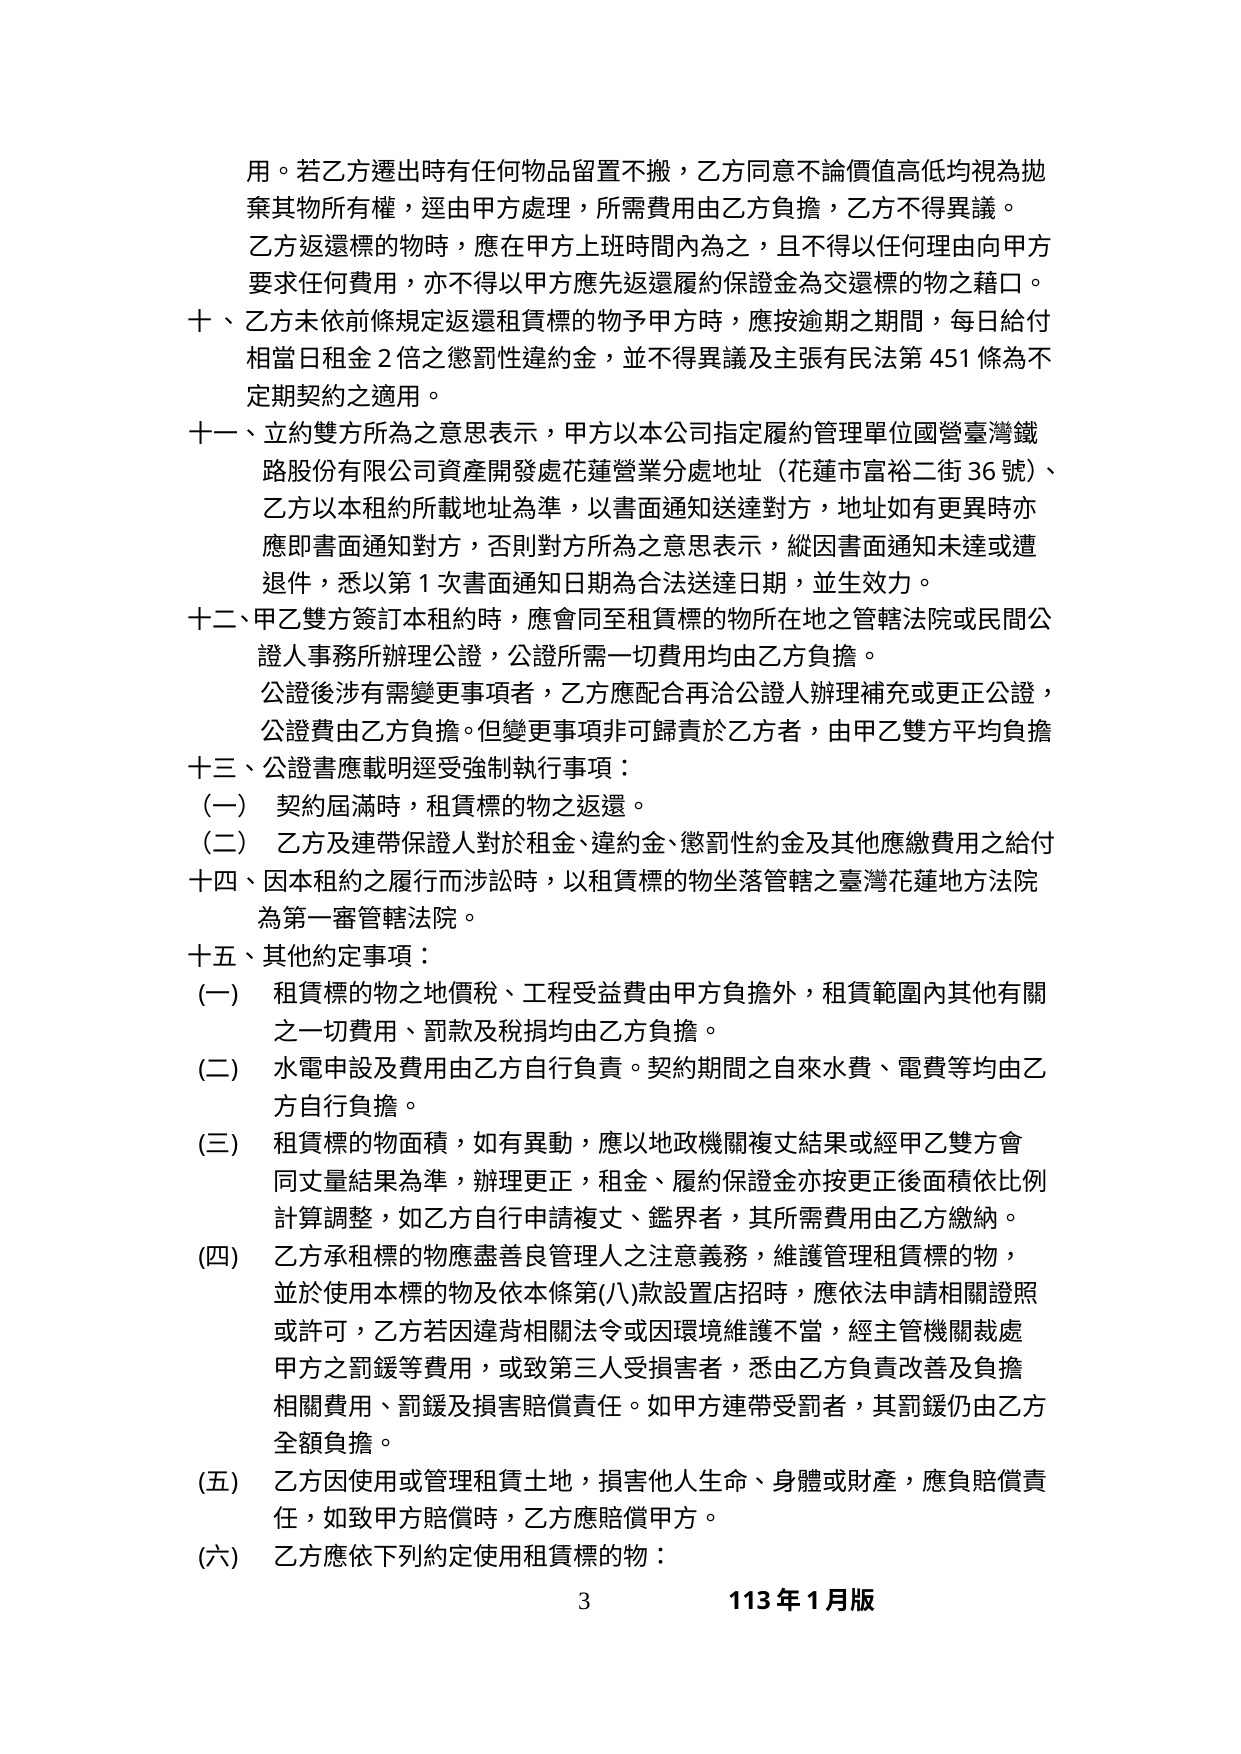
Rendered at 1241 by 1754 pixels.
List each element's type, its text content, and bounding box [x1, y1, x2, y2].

text 十二、甲乙雙方簽訂本租約時，應會同至租賃標的物所在地之管轄法院或民間公證人事務所辦理公證，公證所需一切費用均由乙方負擔。 [187, 600, 1053, 672]
list 乙方應依下列約定使用租賃標的物： [198, 1535, 1047, 1572]
text 十五、其他約定事項： [187, 935, 1053, 972]
text 公證後涉有需變更事項者，乙方應配合再洽公證人辦理補充或更正公證，公證費由乙方負擔。但變更事項非可歸責於乙方者，由甲乙雙方平均負擔。 [260, 672, 1053, 747]
text 用。若乙方遷出時有任何物品留置不搬，乙方同意不論價值高低均視為拋棄其物所有權，逕由甲方處理，所需費用由乙方負擔，乙方不得異議。 [187, 150, 1053, 225]
text （一） 契約屆滿時，租賃標的物之返還。 [187, 785, 1053, 822]
list 租賃標的物之地價稅、工程受益費由甲方負擔外，租賃範圍內其他有關之一切費用、罰款及稅捐均由乙方負擔。 [198, 972, 1047, 1047]
text 十三、公證書應載明逕受強制執行事項： [187, 747, 1053, 785]
text 十、乙方未依前條規定返還租賃標的物予甲方時，應按逾期之期間，每日給付相當日租金2倍之懲罰性違約金，並不得異議及主張有民法第451條為不定期契約之適用。 [187, 300, 1053, 412]
text 十四、因本租約之履行而涉訟時，以租賃標的物坐落管轄之臺灣花蓮地方法院為第一審管轄法院。 [189, 860, 1053, 935]
text 乙方返還標的物時，應在甲方上班時間內為之，且不得以任何理由向甲方要求任何費用，亦不得以甲方應先返還履約保證金為交還標的物之藉口。 [249, 225, 1053, 300]
list 租賃標的物面積，如有異動，應以地政機關複丈結果或經甲乙雙方會同丈量結果為準，辦理更正，租金、履約保證金亦按更正後面積依比例計算調整，如乙方自行申請複丈、鑑界者，其所需費用由乙方繳納。 [198, 1122, 1047, 1235]
text 十一、立約雙方所為之意思表示，甲方以本公司指定履約管理單位國營臺灣鐵路股份有限公司資產開發處花蓮營業分處地址（花蓮市富裕二街36號）、乙方以本租約所載地址為準，以書面通知送達對方，地址如有更異時亦應即書面通知對方，否則對方所為之意思表示，縱因書面通知未達或遭退件，悉以第1次書面通知日期為合法送達日期，並生效力。 [189, 412, 1053, 600]
list 乙方承租標的物應盡善良管理人之注意義務，維護管理租賃標的物，並於使用本標的物及依本條第(八)款設置店招時，應依法申請相關證照或許可，乙方若因違背相關法令或因環境維護不當，經主管機關裁處甲方之罰鍰等費用，或致第三人受損害者，悉由乙方負責改善及負擔相關費用、罰鍰及損害賠償責任。如甲方連帶受罰者，其罰鍰仍由乙方全額負擔。 [198, 1235, 1047, 1460]
list 水電申設及費用由乙方自行負責。契約期間之自來水費、電費等均由乙方自行負擔。 [198, 1047, 1047, 1122]
list 乙方因使用或管理租賃土地，損害他人生命、身體或財產，應負賠償責任，如致甲方賠償時，乙方應賠償甲方。 [198, 1460, 1047, 1535]
text （二） 乙方及連帶保證人對於租金、違約金、懲罰性約金及其他應繳費用之給付。 [187, 822, 1053, 860]
